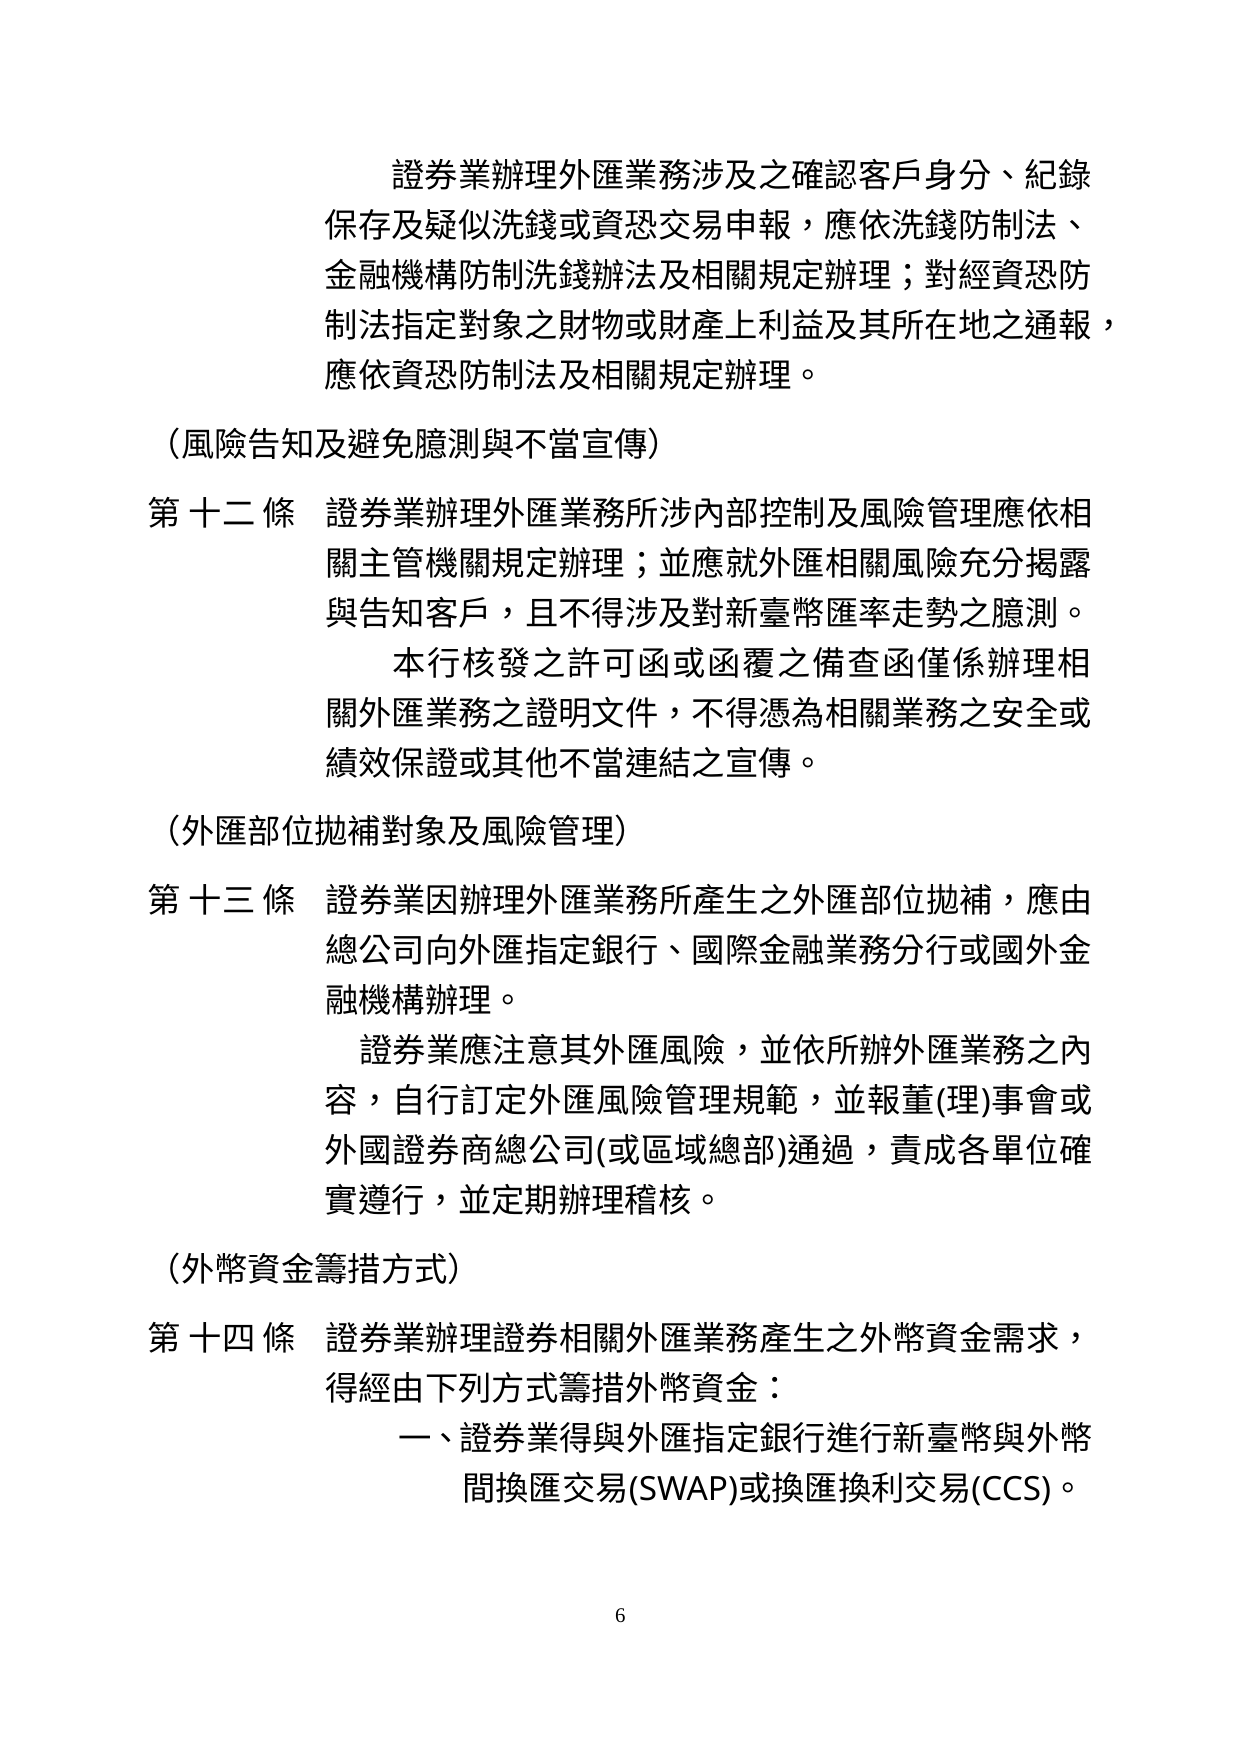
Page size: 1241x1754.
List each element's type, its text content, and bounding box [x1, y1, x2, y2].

text 一、證券業得與外匯指定銀行進行新臺幣與外幣間換匯交易(SWAP)或換匯換利交易(CCS)。 [398, 1410, 1092, 1510]
text 證券業應注意其外匯風險，並依所辦外匯業務之內容，自行訂定外匯風險管理規範，並報董(理)事會或外國證券商總公司(或區域總部)通過，責成各單位確實遵行，並定期辦理稽核。 [324, 1023, 1092, 1223]
text （風險告知及避免臆測與不當宣傳） [148, 416, 1092, 466]
text 第 十三 條 證券業因辦理外匯業務所產生之外匯部位拋補，應由總公司向外匯指定銀行、國際金融業務分行或國外金融機構辦理。 [148, 873, 1092, 1023]
text 第 十四 條 證券業辦理證券相關外匯業務產生之外幣資金需求，得經由下列方式籌措外幣資金： [148, 1310, 1092, 1410]
text （外匯部位拋補對象及風險管理） [148, 804, 1092, 854]
text 本行核發之許可函或函覆之備查函僅係辦理相關外匯業務之證明文件，不得憑為相關業務之安全或績效保證或其他不當連結之宣傳。 [325, 635, 1092, 785]
text 第 十二 條 證券業辦理外匯業務所涉內部控制及風險管理應依相關主管機關規定辦理；並應就外匯相關風險充分揭露與告知客戶，且不得涉及對新臺幣匯率走勢之臆測。 [148, 485, 1092, 635]
text （外幣資金籌措方式） [148, 1241, 1092, 1291]
text 證券業辦理外匯業務涉及之確認客戶身分、紀錄保存及疑似洗錢或資恐交易申報，應依洗錢防制法、金融機構防制洗錢辦法及相關規定辦理；對經資恐防制法指定對象之財物或財產上利益及其所在地之通報，應依資恐防制法及相關規定辦理。 [324, 148, 1092, 398]
